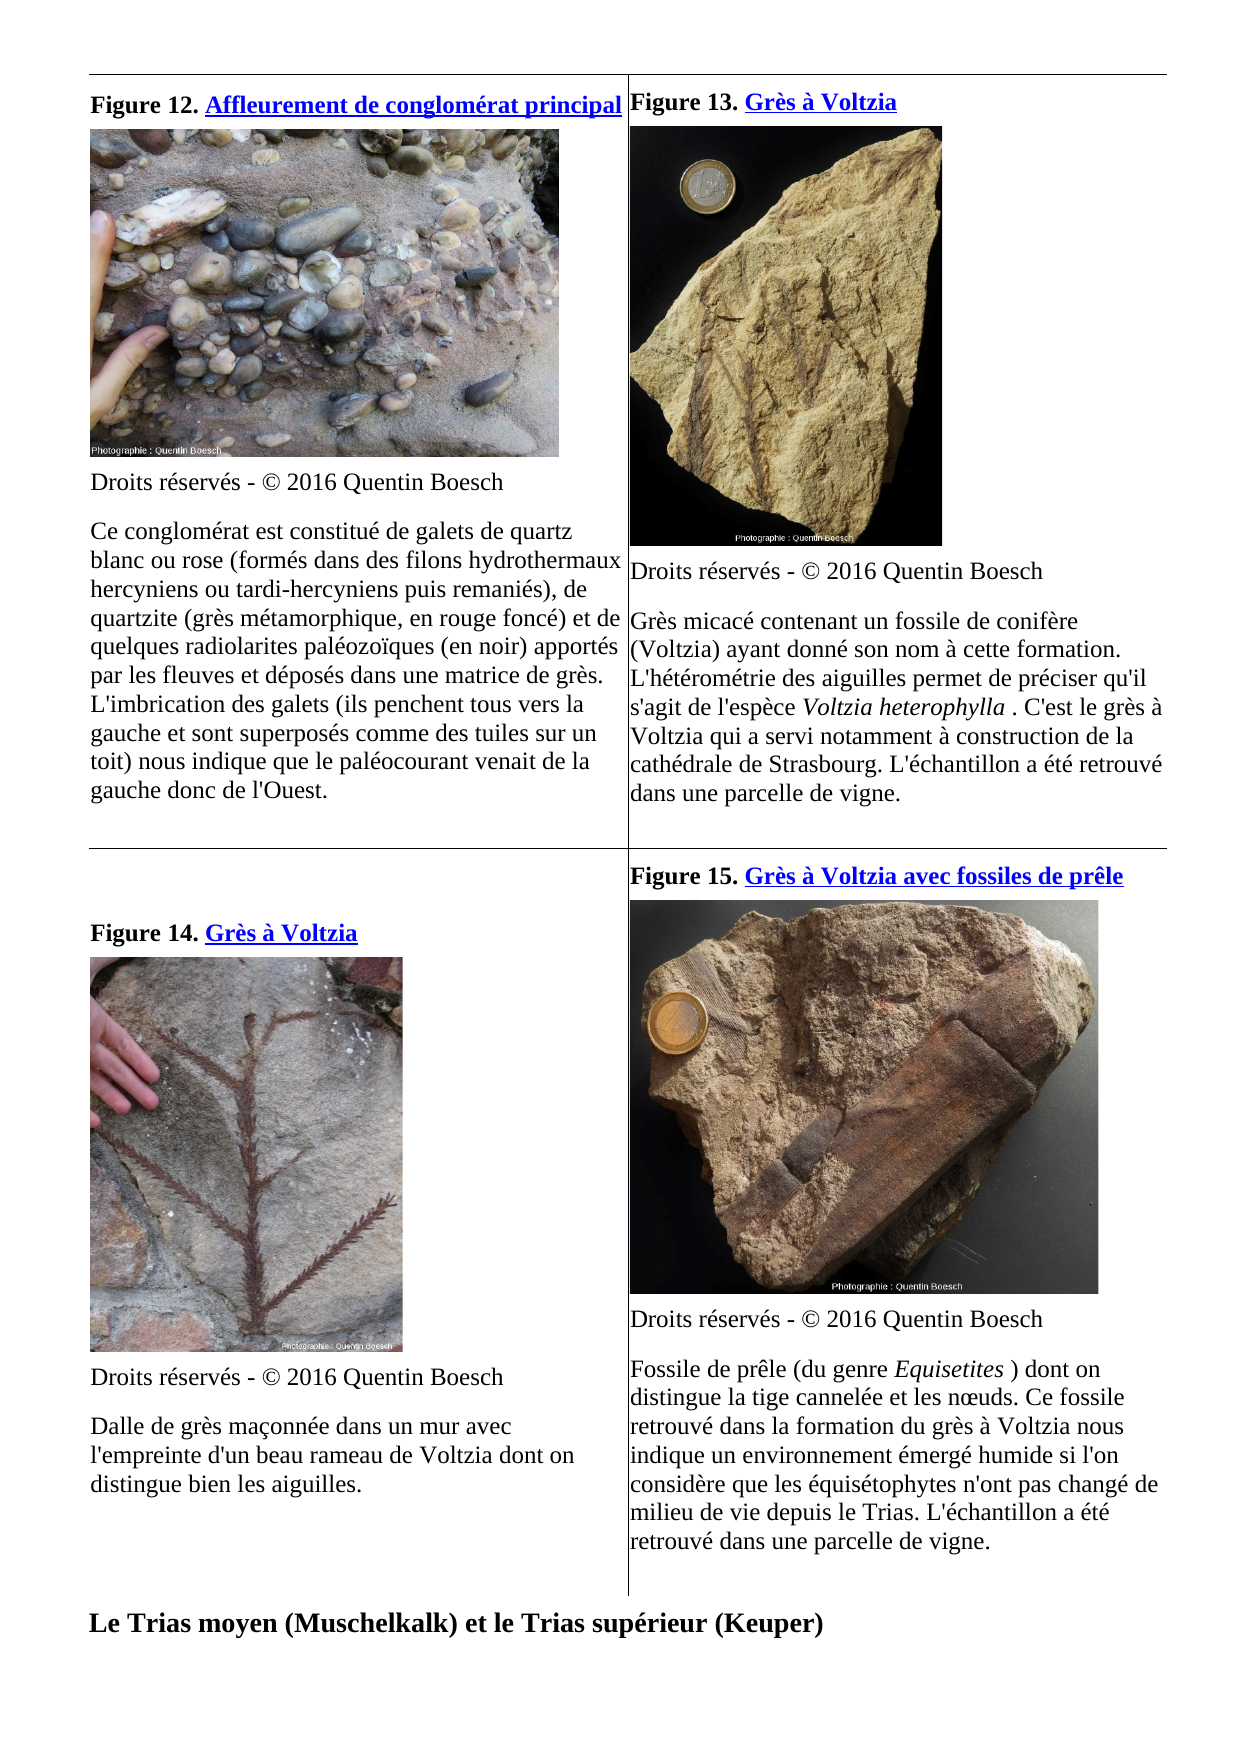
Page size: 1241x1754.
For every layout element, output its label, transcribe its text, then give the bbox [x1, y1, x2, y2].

table_cell Figure 13. Grès à Voltzia Droits réservés - © 2016 Quentin Boesch Grès micacé contenant un fossile de conifère (Voltzia) ayant donné son nom à cette formation. L'hétérométrie des aiguilles permet de préciser qu'il s'agit de l'espèce Voltzia heterophylla . C'est le grès à Voltzia qui a servi notamment à construction de la cathédrale de Strasbourg. L'échantillon a été retrouvé dans une parcelle de vigne. [629, 75, 1167, 848]
subtitle Le Trias moyen (Muschelkalk) et le Trias supérieur (Keuper) [89, 1606, 1167, 1638]
table_cell Figure 12. Affleurement de conglomérat principal Droits réservés - © 2016 Quentin Boesch Ce conglomérat est constitué de galets de quartz blanc ou rose (formés dans des filons hydrothermaux hercyniens ou tardi-hercyniens puis remaniés), de quartzite (grès métamorphique, en rouge foncé) et de quelques radiolarites paléozoïques (en noir) apportés par les fleuves et déposés dans une matrice de grès. L'imbrication des galets (ils penchent tous vers la gauche et sont superposés comme des tuiles sur un toit) nous indique que le paléocourant venait de la gauche donc de l'Ouest. [89, 75, 628, 848]
table_cell Figure 15. Grès à Voltzia avec fossiles de prêle Droits réservés - © 2016 Quentin Boesch Fossile de prêle (du genre Equisetites ) dont on distingue la tige cannelée et les nœuds. Ce fossile retrouvé dans la formation du grès à Voltzia nous indique un environnement émergé humide si l'on considère que les équisétophytes n'ont pas changé de milieu de vie depuis le Trias. L'échantillon a été retrouvé dans une parcelle de vigne. [629, 849, 1167, 1596]
table_cell Figure 14. Grès à Voltzia Droits réservés - © 2016 Quentin Boesch Dalle de grès maçonnée dans un mur avec l'empreinte d'un beau rameau de Voltzia dont on distingue bien les aiguilles. [89, 849, 628, 1596]
